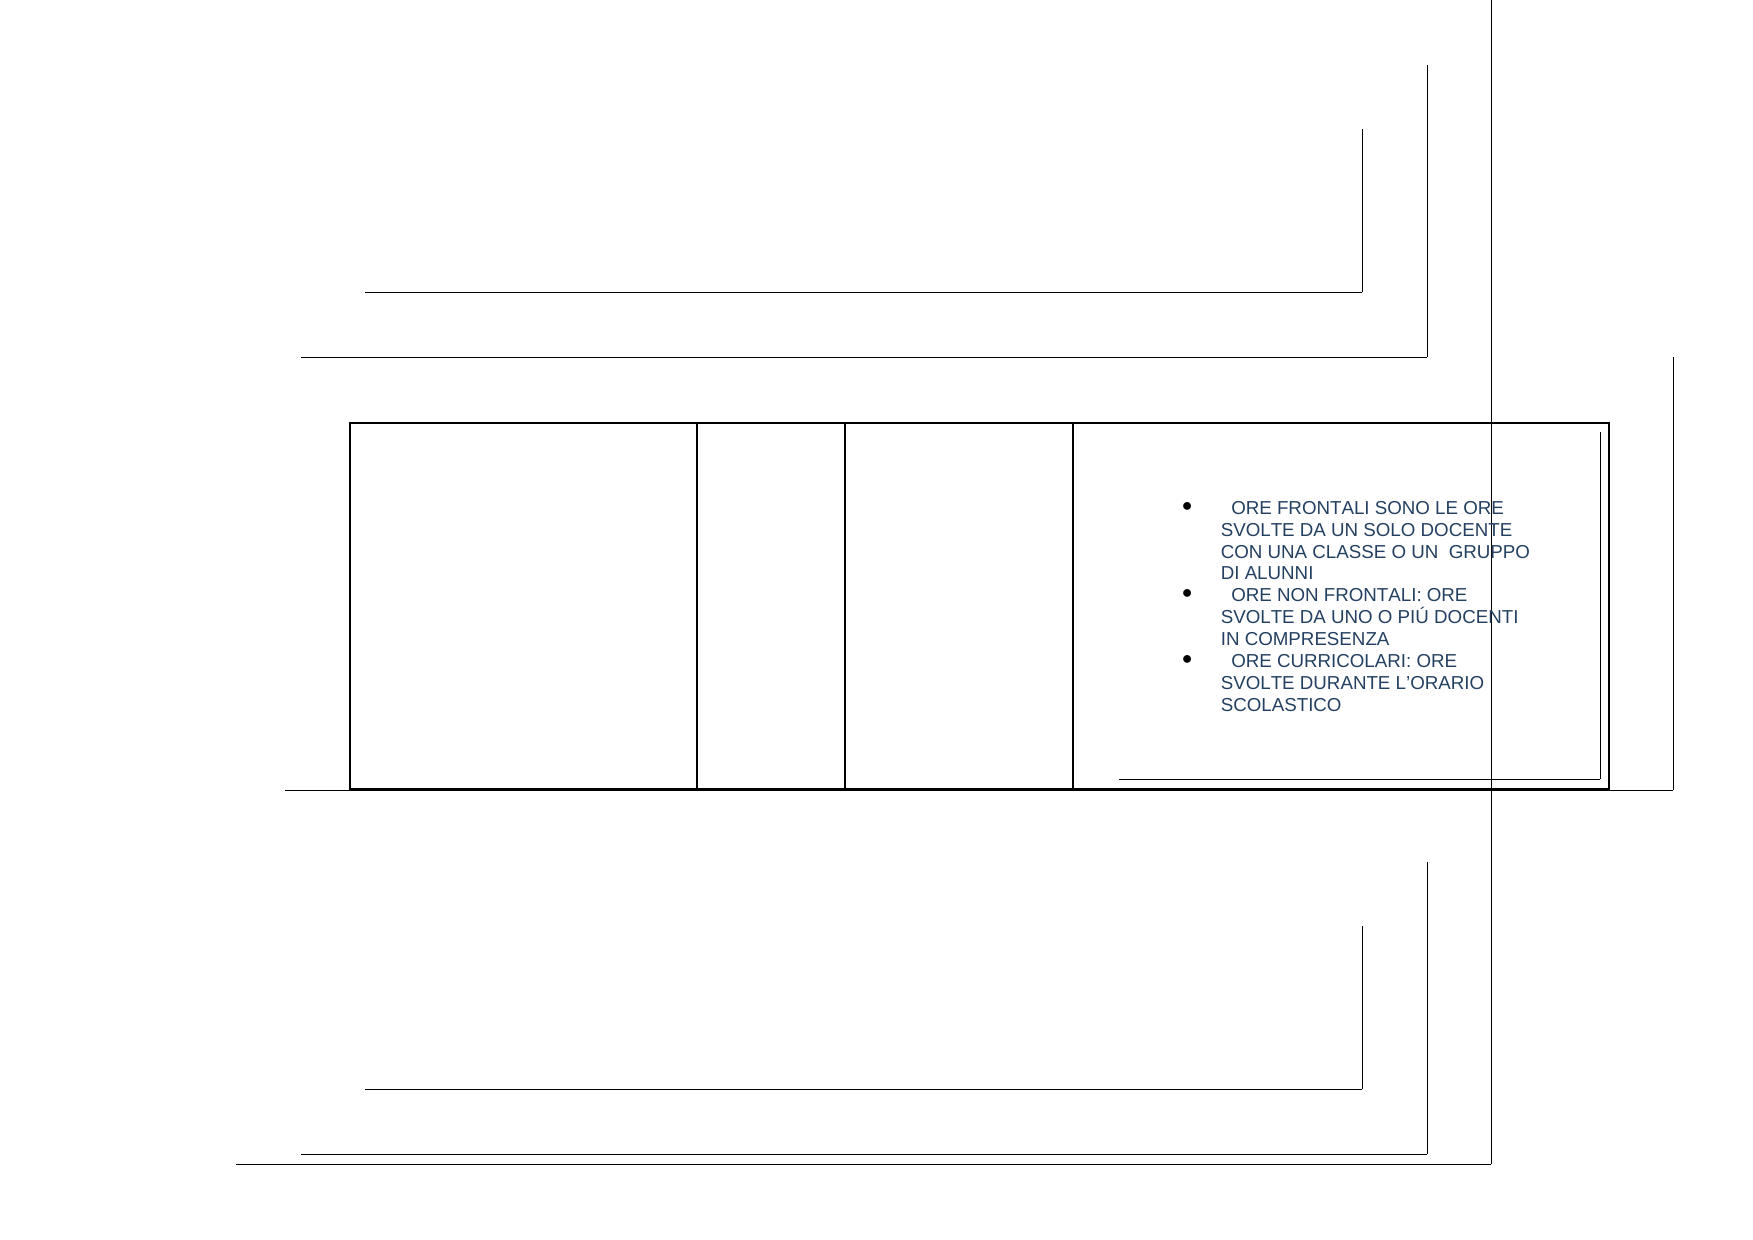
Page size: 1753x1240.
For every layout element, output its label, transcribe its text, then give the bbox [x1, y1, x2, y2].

table_header [846, 424, 1072, 788]
table_header [698, 424, 844, 788]
table_header ORE TOTALI ORE EFFETTUATE (INDICARE IL NUMERO DI SPECIFICANDO SE SI TRATTA DI ORE FRONTALI O NON FRONTALI, CURRICOLARI O EXTRACURRICOLARI: ORE FRONTALI SONO LE ORE SVOLTE DA UN SOLO DOCENTE CON UNA CLASSE O UN GRUPPO DI ALUNNI ORE NON FRONTALI: ORE SVOLTE DA UNO O PIÚ DOCENTI IN COMPRESENZA ORE CURRICOLARI: ORE SVOLTE DURANTE L’ORARIO SCOLASTICO ORE EXTRACURRICOLARI: ORE SVOLTE DOPO L’ORARIO SCOLASTICO) [1074, 424, 1491, 788]
table_header ORE TOTALI ORE EFFETTUATE (INDICARE IL NUMERO DI SPECIFICANDO SE SI TRATTA DI ORE FRONTALI O NON FRONTALI, CURRICOLARI O EXTRACURRICOLARI: ORE FRONTALI SONO LE ORE SVOLTE DA UN SOLO DOCENTE CON UNA CLASSE O UN GRUPPO DI ALUNNI ORE NON FRONTALI: ORE SVOLTE DA UNO O PIÚ DOCENTI IN COMPRESENZA ORE CURRICOLARI: ORE SVOLTE DURANTE L’ORARIO SCOLASTICO ORE EXTRACURRICOLARI: ORE SVOLTE DOPO L’ORARIO SCOLASTICO) [1492, 424, 1608, 788]
table_header [351, 424, 696, 788]
